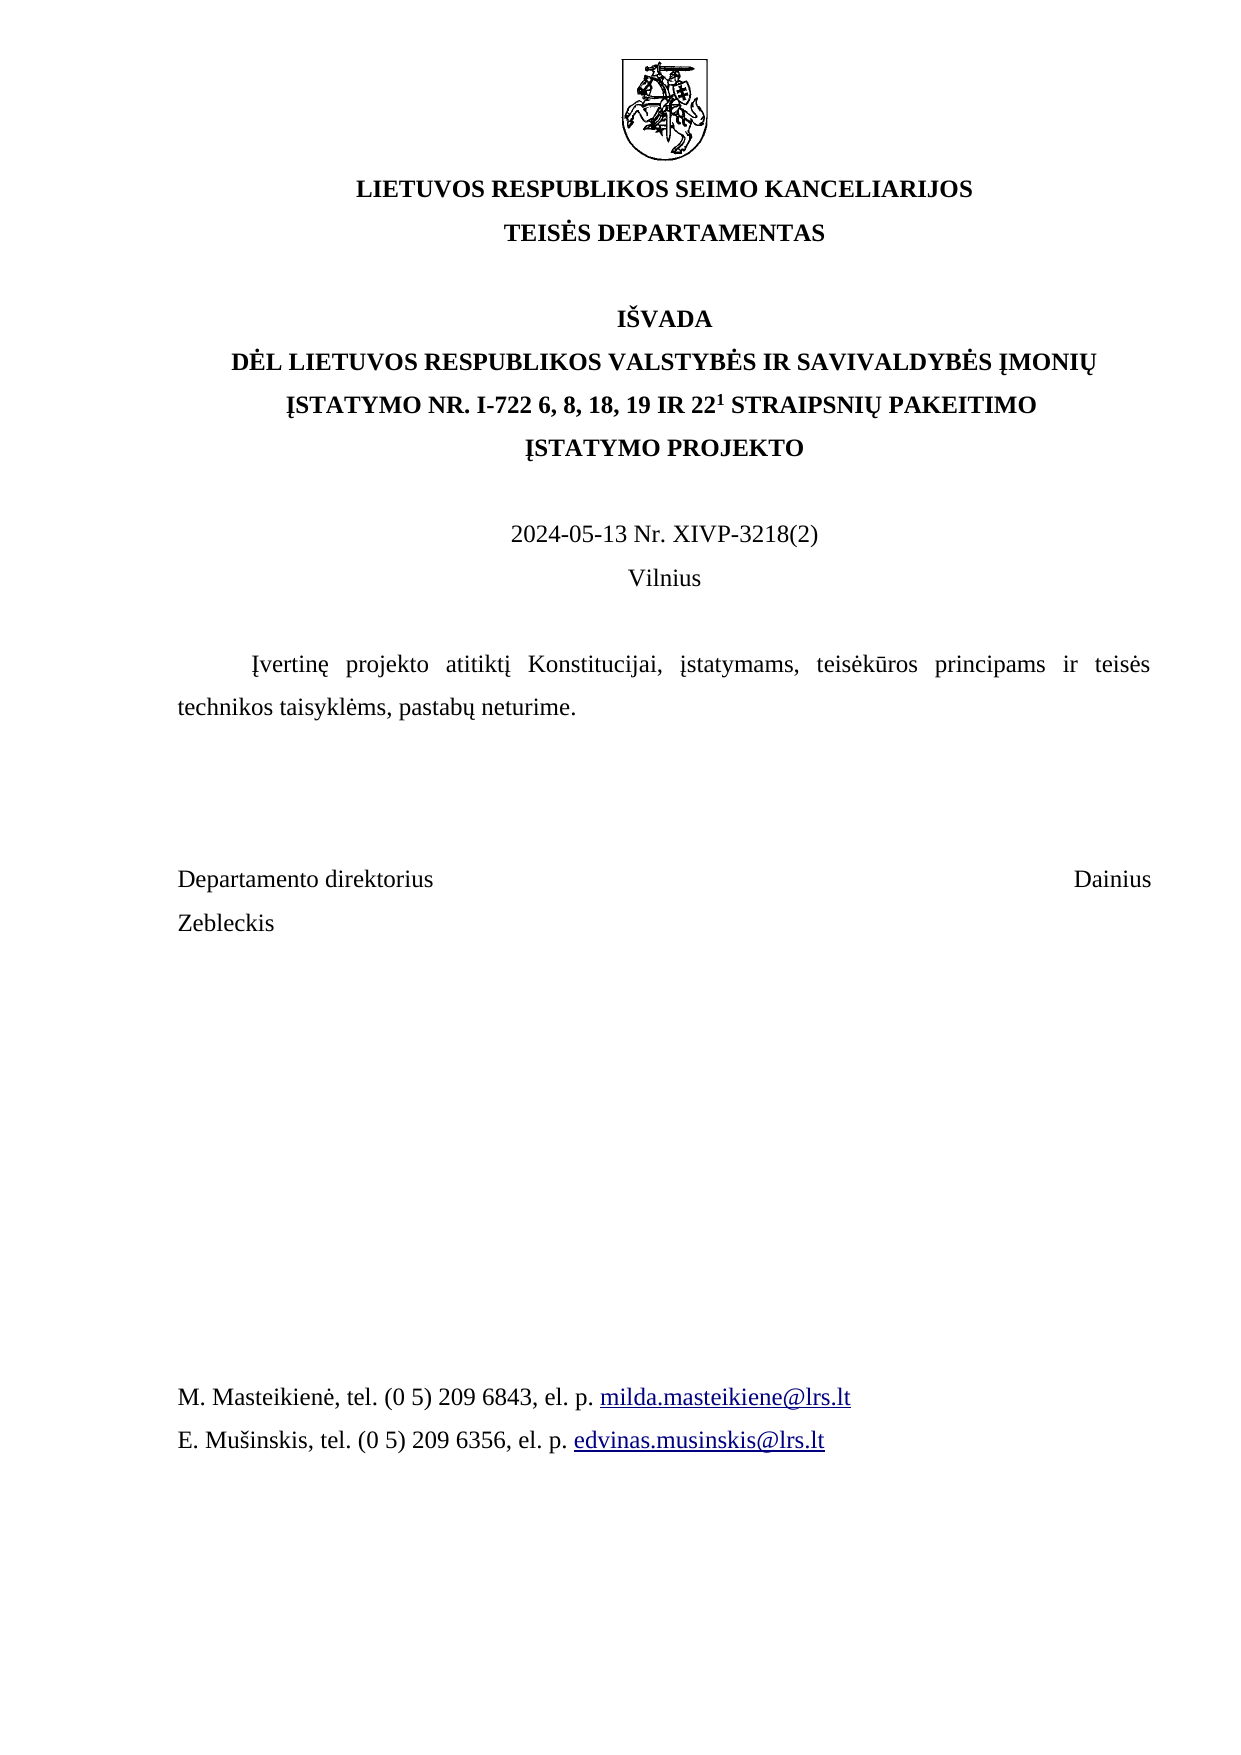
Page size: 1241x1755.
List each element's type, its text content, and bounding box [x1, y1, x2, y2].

text M. Masteikienė, tel. (0 5) 209 6843, el. p. milda.masteikiene@lrs.lt [177, 1382, 1152, 1411]
subtitle TEISĖS DEPARTAMENTAS [177, 218, 1152, 246]
text IŠVADA [177, 304, 1152, 333]
text ĮSTATYMO PROJEKTO [177, 433, 1152, 462]
text E. Mušinskis, tel. (0 5) 209 6356, el. p. edvinas.musinskis@lrs.lt [177, 1425, 1152, 1454]
text 2024-05-13 Nr. XIVP-3218(2) [177, 519, 1152, 548]
text Departamento direktorius Dainius Zebleckis [177, 864, 1152, 936]
text Įvertinę projekto atitiktį Konstitucijai, įstatymams, teisėkūros principams ir teisės technikos taisyklėms, pastabų neturime. [177, 649, 1152, 721]
text DĖL LIETUVOS RESPUBLIKOS VALSTYBĖS IR SAVIVALDYBĖS ĮMONIŲ ĮSTATYMO NR. I-722 6, 8, 18, 19 IR 221 STRAIPSNIŲ PAKEITIMO [177, 347, 1152, 419]
text Vilnius [177, 563, 1152, 591]
text LIETUVOS RESPUBLIKOS SEIMO KANCELIARIJOS [177, 174, 1152, 203]
